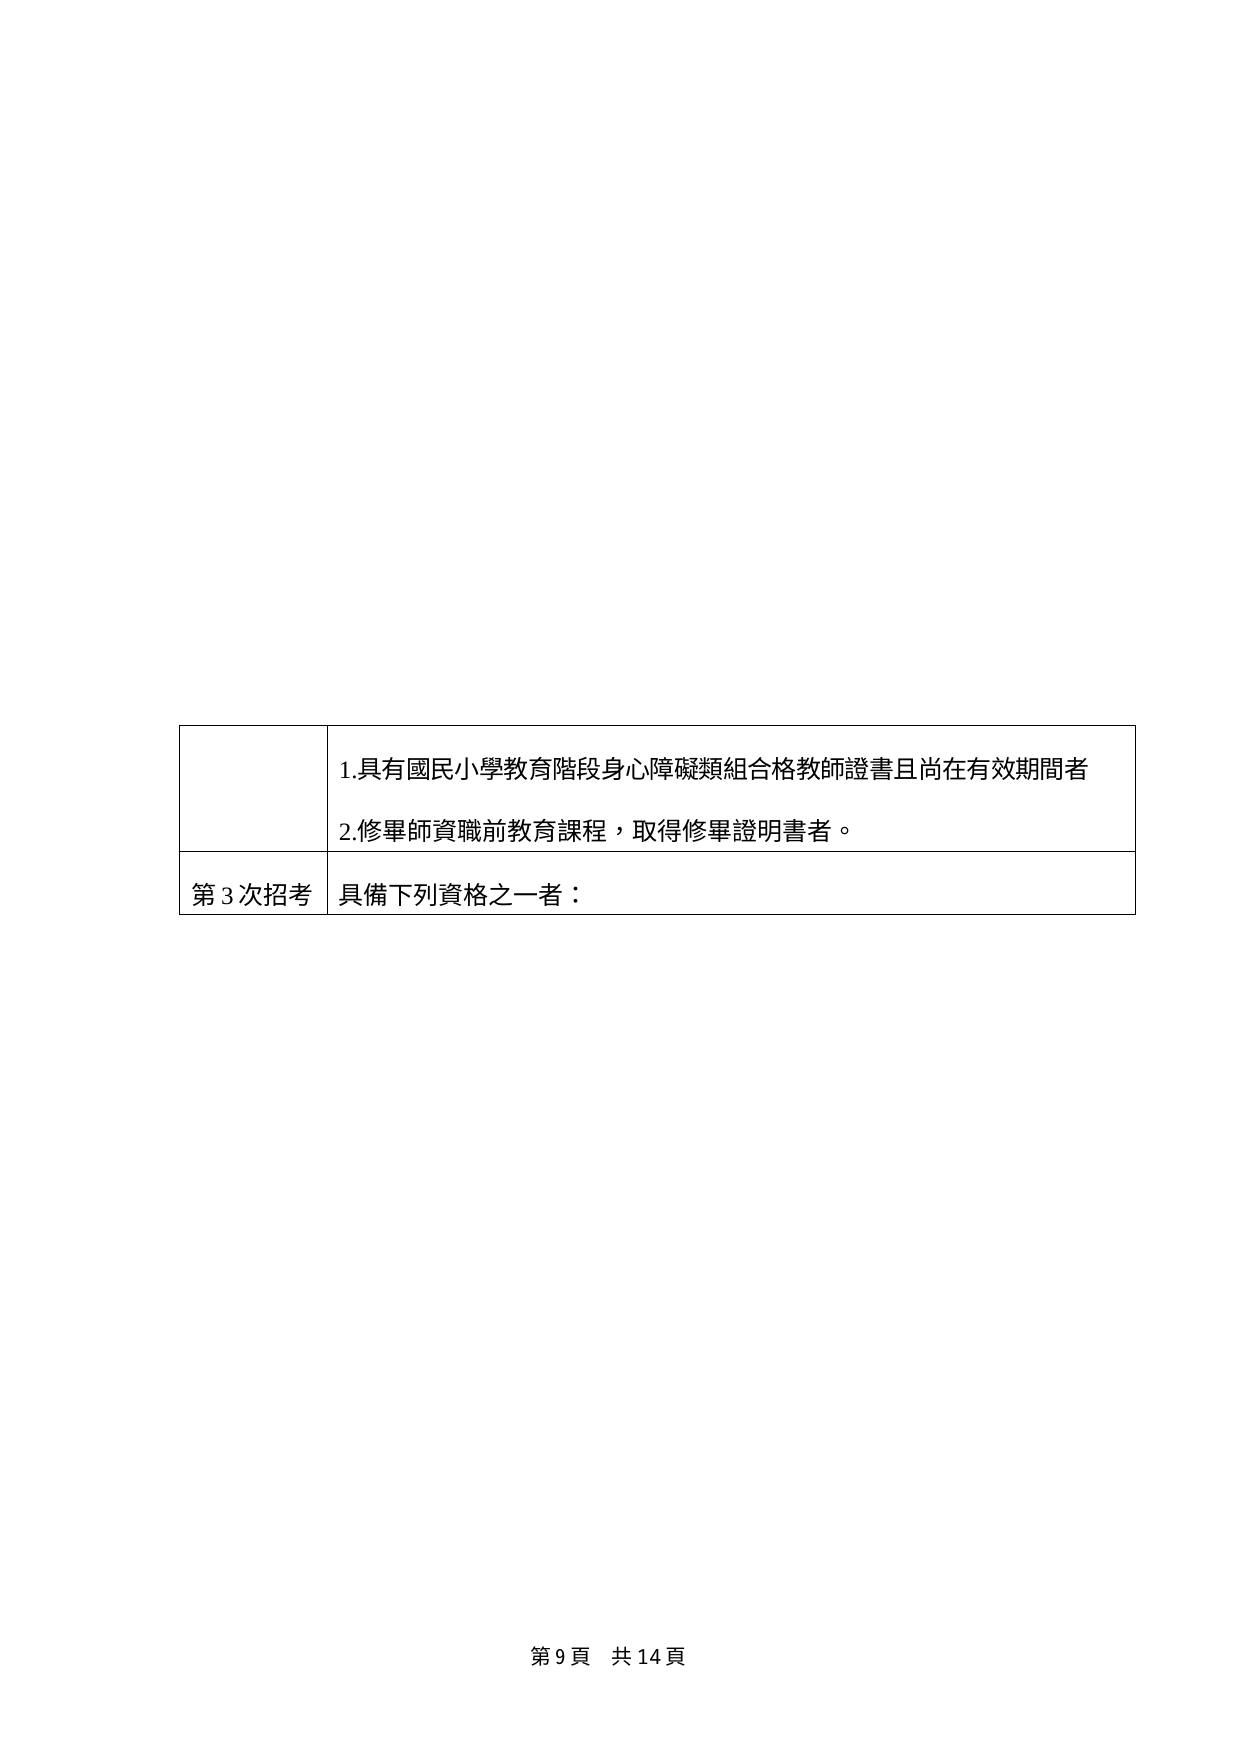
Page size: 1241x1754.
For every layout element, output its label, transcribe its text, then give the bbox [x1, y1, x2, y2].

table_cell 1.具有國民小學教育階段身心障礙類組合格教師證書且尚在有效期間者 2.修畢師資職前教育課程，取得修畢證明書者。 [328, 726, 1135, 851]
table_cell [180, 726, 327, 851]
table_cell 具備下列資格之一者： [328, 852, 1135, 914]
table_cell 第3次招考 [180, 852, 327, 914]
